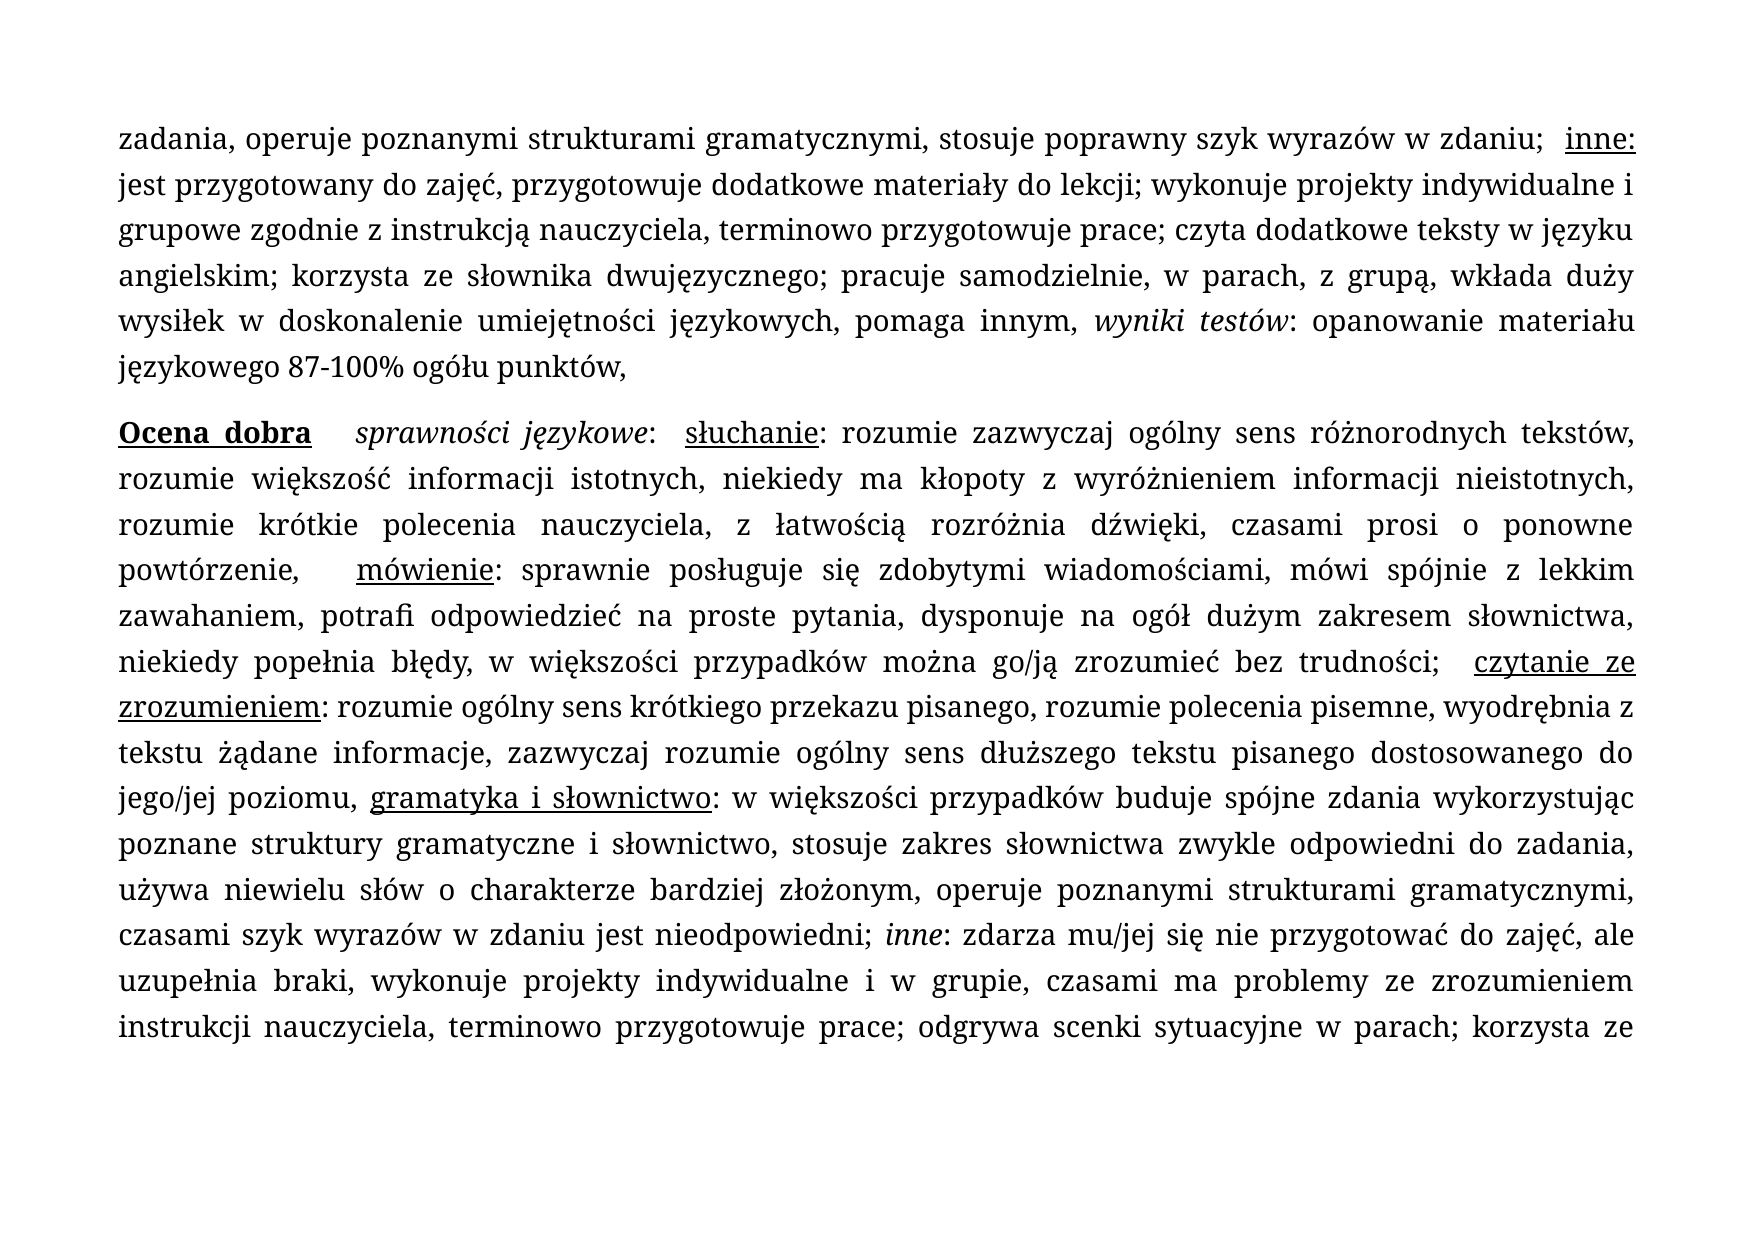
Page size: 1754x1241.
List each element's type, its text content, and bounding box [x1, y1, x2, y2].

text Ocena dobra sprawności językowe: słuchanie: rozumie zazwyczaj ogólny sens różnorodnych tekstów, rozumie większość informacji istotnych, niekiedy ma kłopoty z wyróżnieniem informacji nieistotnych, rozumie krótkie polecenia nauczyciela, z łatwością rozróżnia dźwięki, czasami prosi o ponowne powtórzenie, mówienie: sprawnie posługuje się zdobytymi wiadomościami, mówi spójnie z lekkim zawahaniem, potrafi odpowiedzieć na proste pytania, dysponuje na ogół dużym zakresem słownictwa, niekiedy popełnia błędy, w większości przypadków można go/ją zrozumieć bez trudności; czytanie ze zrozumieniem: rozumie ogólny sens krótkiego przekazu pisanego, rozumie polecenia pisemne, wyodrębnia z tekstu żądane informacje, zazwyczaj rozumie ogólny sens dłuższego tekstu pisanego dostosowanego do jego/jej poziomu, gramatyka i słownictwo: w większości przypadków buduje spójne zdania wykorzystując poznane struktury gramatyczne i słownictwo, stosuje zakres słownictwa zwykle odpowiedni do zadania, używa niewielu słów o charakterze bardziej złożonym, operuje poznanymi strukturami gramatycznymi, czasami szyk wyrazów w zdaniu jest nieodpowiedni; inne: zdarza mu/jej się nie przygotować do zajęć, ale uzupełnia braki, wykonuje projekty indywidualne i w grupie, czasami ma problemy ze zrozumieniem instrukcji nauczyciela, terminowo przygotowuje prace; odgrywa scenki sytuacyjne w parach; korzysta ze [118, 413, 1636, 1046]
text zadania, operuje poznanymi strukturami gramatycznymi, stosuje poprawny szyk wyrazów w zdaniu; inne: jest przygotowany do zajęć, przygotowuje dodatkowe materiały do lekcji; wykonuje projekty indywidualne i grupowe zgodnie z instrukcją nauczyciela, terminowo przygotowuje prace; czyta dodatkowe teksty w języku angielskim; korzysta ze słownika dwujęzycznego; pracuje samodzielnie, w parach, z grupą, wkłada duży wysiłek w doskonalenie umiejętności językowych, pomaga innym, wyniki testów: opanowanie materiału językowego 87-100% ogółu punktów, [118, 118, 1636, 386]
